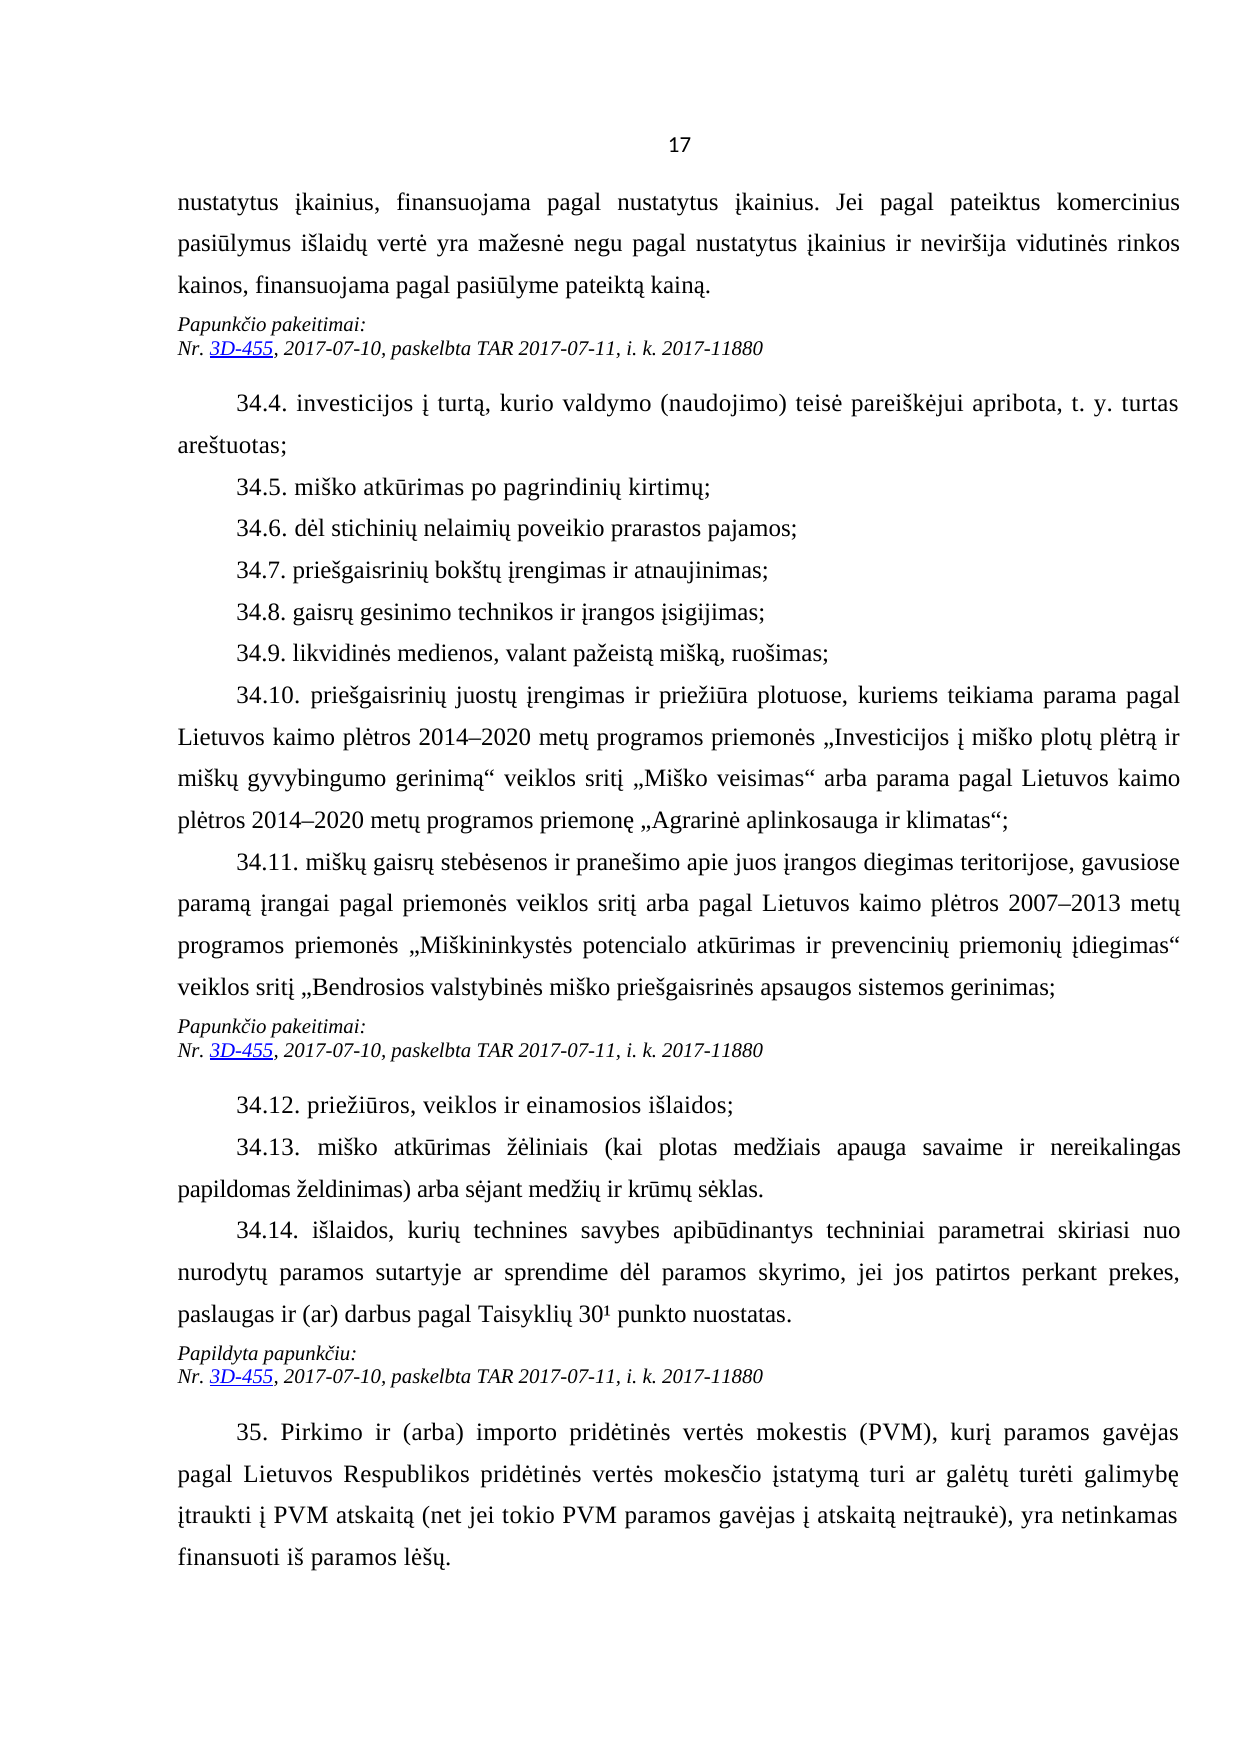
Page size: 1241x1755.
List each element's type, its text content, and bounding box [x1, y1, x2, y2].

text 35. Pirkimo ir (arba) importo pridėtinės vertės mokestis (PVM), kurį paramos gavėjas pagal Lietuvos Respublikos pridėtinės vertės mokesčio įstatymą turi ar galėtų turėti galimybę įtraukti į PVM atskaitą (net jei tokio PVM paramos gavėjas į atskaitą neįtraukė), yra netinkamas finansuoti iš paramos lėšų. [177, 1417, 1181, 1571]
text 34.13. miško atkūrimas žėliniais (kai plotas medžiais apauga savaime ir nereikalingas papildomas želdinimas) arba sėjant medžių ir krūmų sėklas. [177, 1132, 1181, 1202]
text Papunkčio pakeitimai: [177, 1013, 1181, 1038]
text 34.8. gaisrų gesinimo technikos ir įrangos įsigijimas; [177, 597, 1181, 626]
text Nr. 3D-455, 2017-07-10, paskelbta TAR 2017-07-11, i. k. 2017-11880 [177, 1038, 1181, 1062]
text Nr. 3D-455, 2017-07-10, paskelbta TAR 2017-07-11, i. k. 2017-11880 [177, 336, 1181, 360]
text 34.4. investicijos į turtą, kurio valdymo (naudojimo) teisė pareiškėjui apribota, t. y. turtas areštuotas; [177, 388, 1181, 459]
text 34.11. miškų gaisrų stebėsenos ir pranešimo apie juos įrangos diegimas teritorijose, gavusiose paramą įrangai pagal priemonės veiklos sritį arba pagal Lietuvos kaimo plėtros 2007–2013 metų programos priemonės „Miškininkystės potencialo atkūrimas ir prevencinių priemonių įdiegimas“ veiklos sritį „Bendrosios valstybinės miško priešgaisrinės apsaugos sistemos gerinimas; [177, 847, 1181, 1001]
text Papildyta papunkčiu: [177, 1340, 1181, 1364]
text nustatytus įkainius, finansuojama pagal nustatytus įkainius. Jei pagal pateiktus komercinius pasiūlymus išlaidų vertė yra mažesnė negu pagal nustatytus įkainius ir neviršija vidutinės rinkos kainos, finansuojama pagal pasiūlyme pateiktą kainą. [177, 187, 1181, 299]
text 34.10. priešgaisrinių juostų įrengimas ir priežiūra plotuose, kuriems teikiama parama pagal Lietuvos kaimo plėtros 2014–2020 metų programos priemonės „Investicijos į miško plotų plėtrą ir miškų gyvybingumo gerinimą“ veiklos sritį „Miško veisimas“ arba parama pagal Lietuvos kaimo plėtros 2014–2020 metų programos priemonę „Agrarinė aplinkosauga ir klimatas“; [177, 680, 1181, 834]
text 34.12. priežiūros, veiklos ir einamosios išlaidos; [177, 1090, 1181, 1119]
text Papunkčio pakeitimai: [177, 312, 1181, 336]
text 34.6. dėl stichinių nelaimių poveikio prarastos pajamos; [177, 513, 1181, 542]
text 34.14. išlaidos, kurių technines savybes apibūdinantys techniniai parametrai skiriasi nuo nurodytų paramos sutartyje ar sprendime dėl paramos skyrimo, jei jos patirtos perkant prekes, paslaugas ir (ar) darbus pagal Taisyklių 30¹ punkto nuostatas. [177, 1215, 1181, 1327]
text 34.7. priešgaisrinių bokštų įrengimas ir atnaujinimas; [177, 555, 1181, 584]
text 34.9. likvidinės medienos, valant pažeistą mišką, ruošimas; [177, 638, 1181, 667]
text Nr. 3D-455, 2017-07-10, paskelbta TAR 2017-07-11, i. k. 2017-11880 [177, 1364, 1181, 1388]
text 34.5. miško atkūrimas po pagrindinių kirtimų; [177, 472, 1181, 501]
